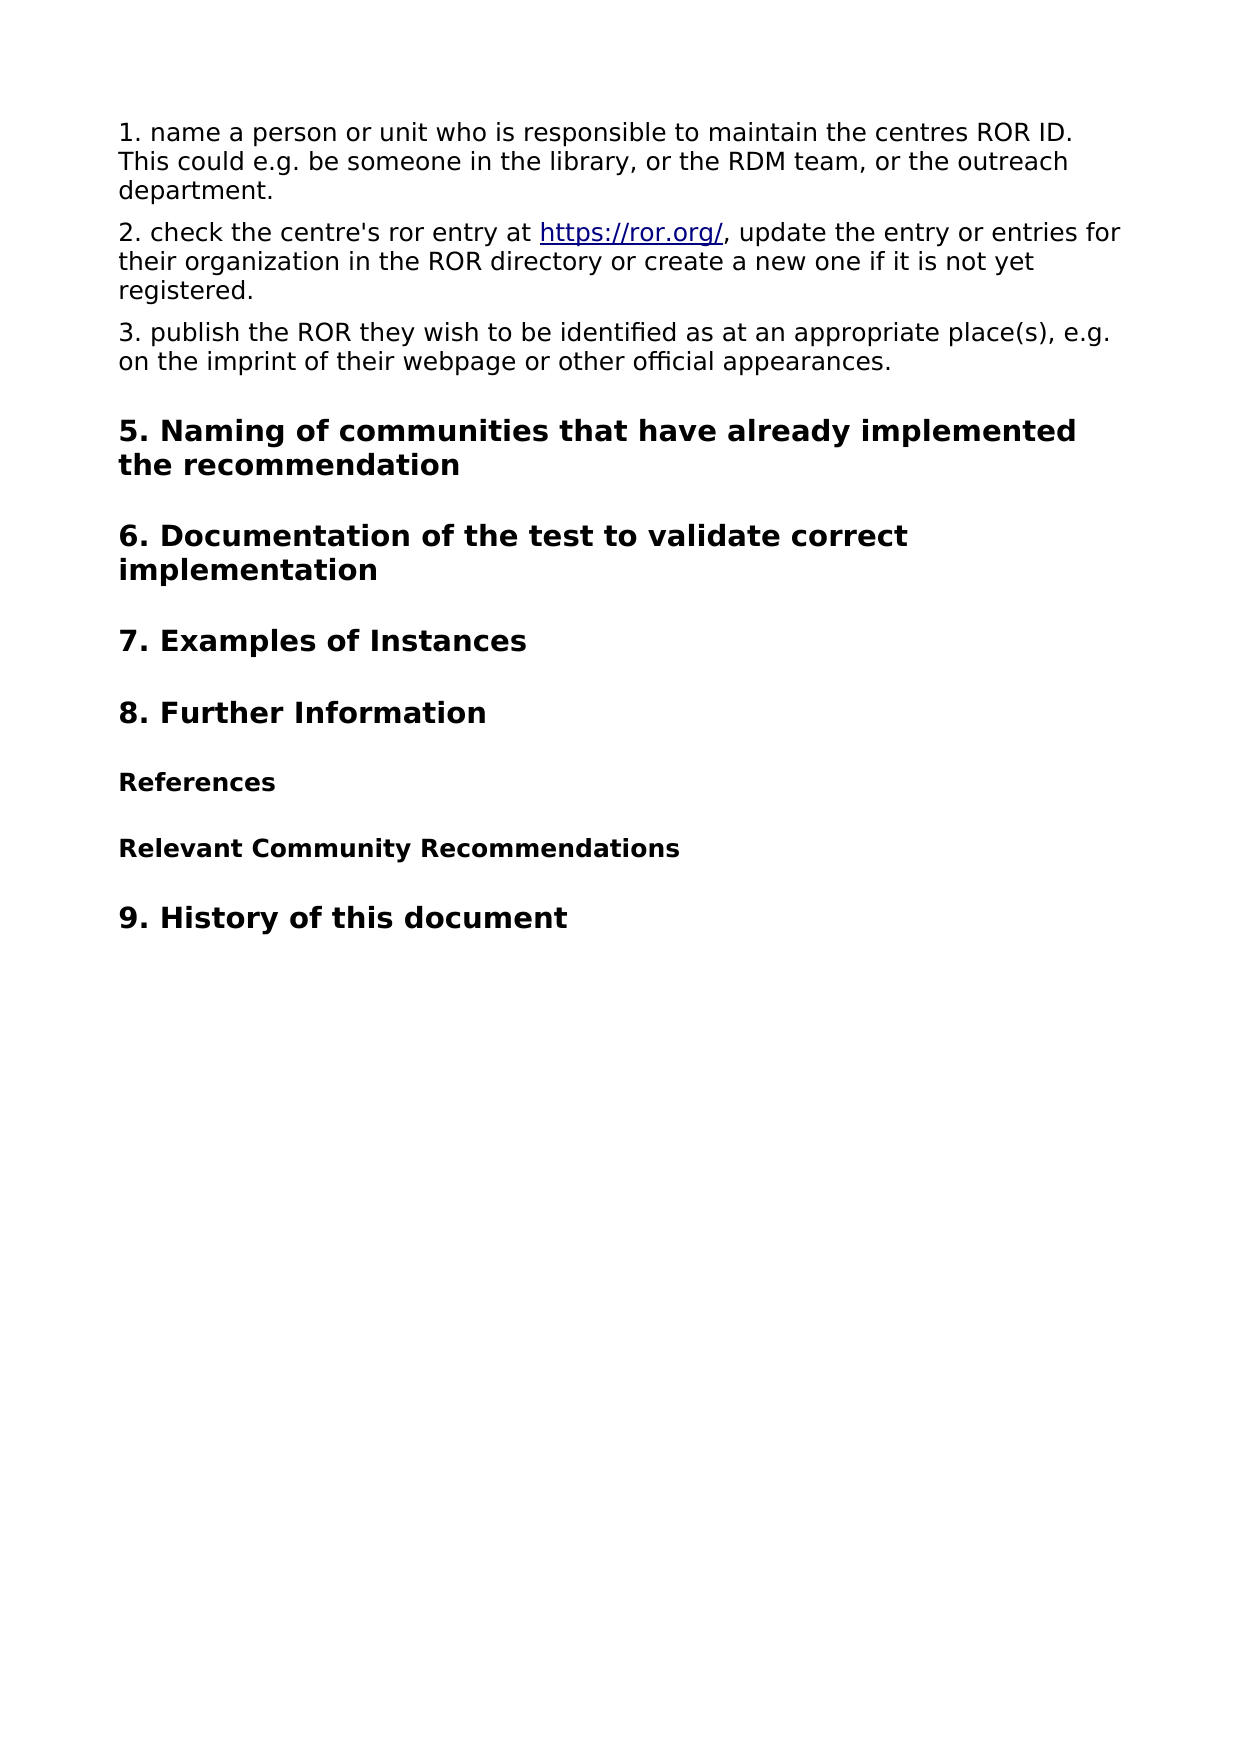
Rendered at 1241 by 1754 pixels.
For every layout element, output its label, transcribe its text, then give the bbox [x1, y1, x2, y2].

text 3. publish the ROR they wish to be identified as at an appropriate place(s), e.g. on the imprint of their webpage or other official appearances. [118, 318, 1122, 376]
text 2. check the centre's ror entry at https://ror.org/, update the entry or entries for their organization in the ROR directory or create a new one if it is not yet registered. [118, 218, 1122, 306]
subtitle 8. Further Information [118, 696, 1122, 730]
subtitle 5. Naming of communities that have already implemented the recommendation [118, 414, 1122, 482]
subtitle 7. Examples of Instances [118, 625, 1122, 659]
text 1. name a person or unit who is responsible to maintain the centres ROR ID. This could e.g. be someone in the library, or the RDM team, or the outreach department. [118, 118, 1122, 206]
subtitle Relevant Community Recommendations [118, 834, 1122, 863]
subtitle References [118, 768, 1122, 797]
subtitle 6. Documentation of the test to validate correct implementation [118, 519, 1122, 587]
subtitle 9. History of this document [118, 901, 1122, 935]
